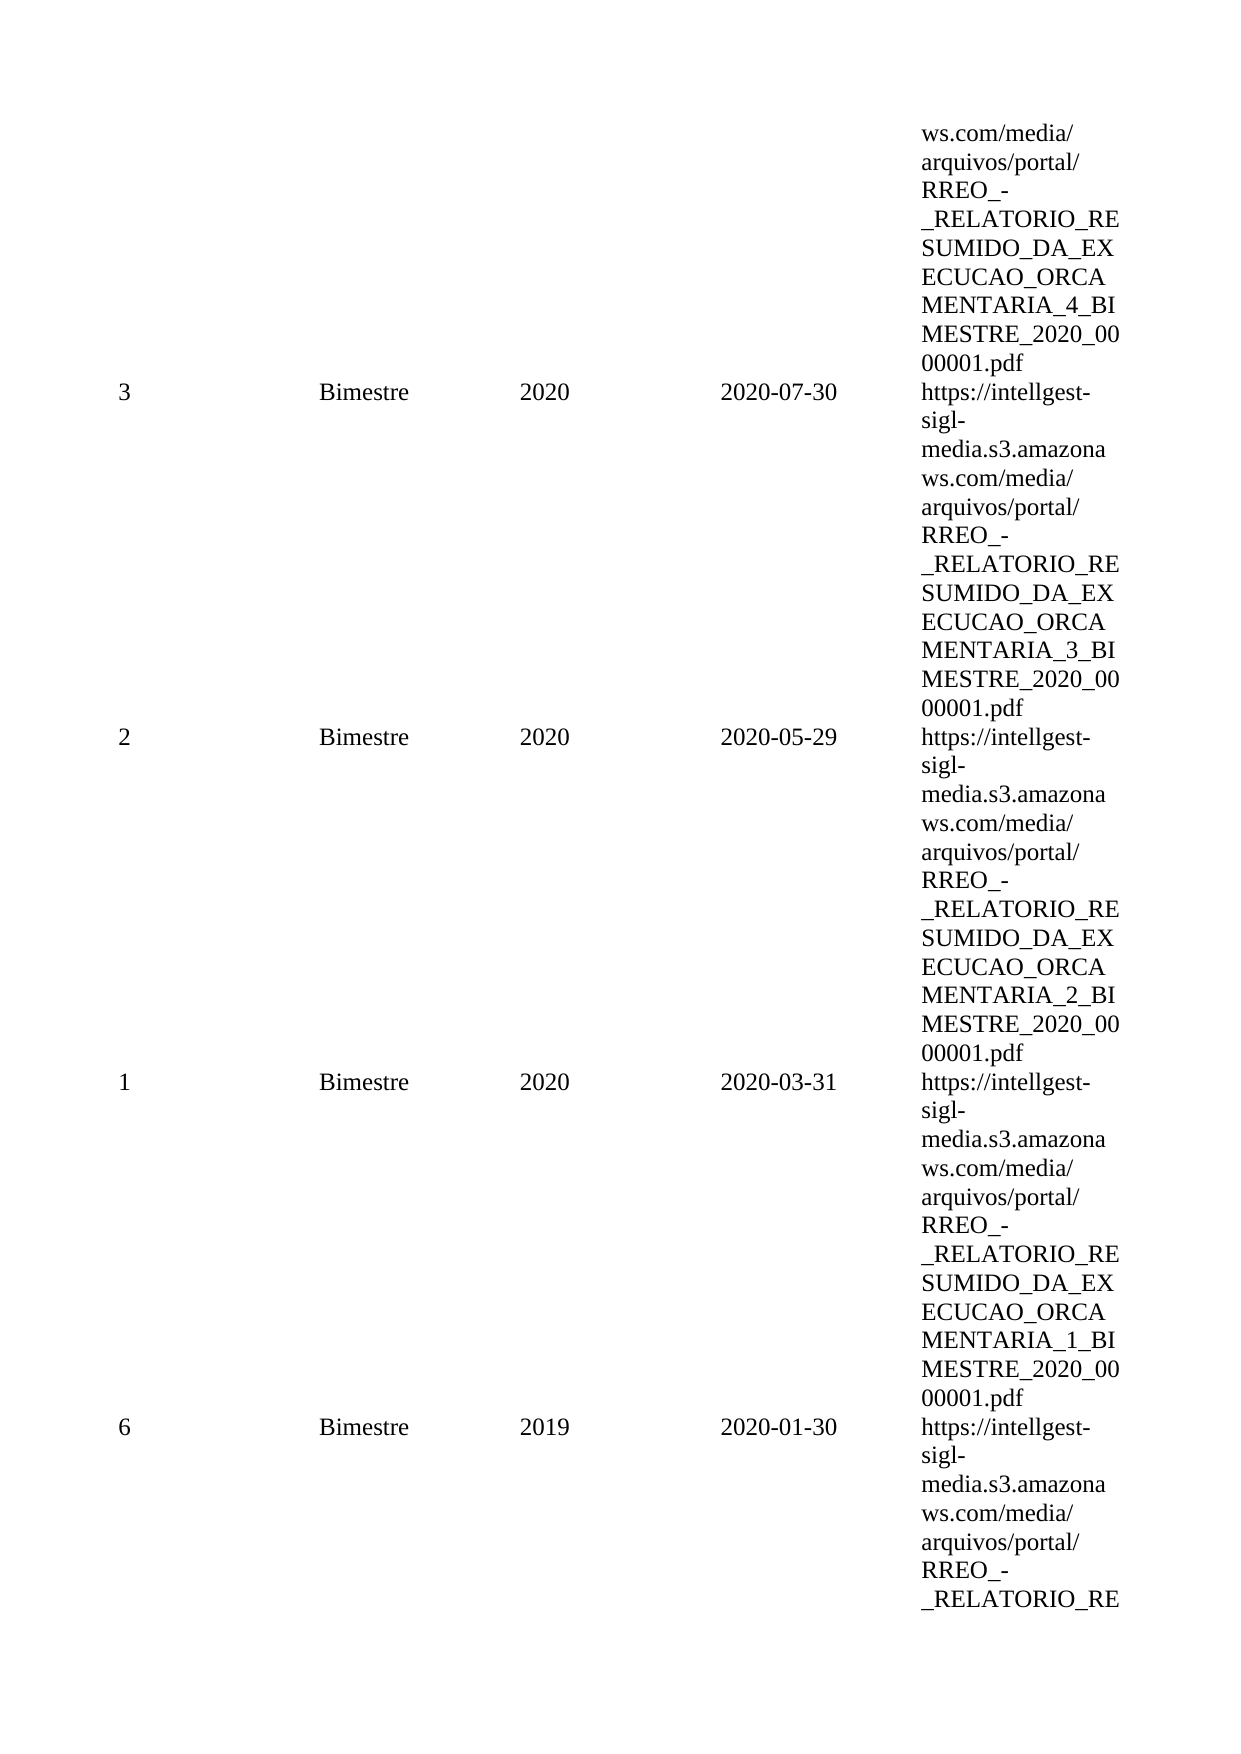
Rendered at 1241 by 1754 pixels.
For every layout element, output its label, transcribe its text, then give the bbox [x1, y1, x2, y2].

table_cell https://intellgest-sigl-media.s3.amazonaws.com/media/arquivos/portal/RREO_-_RELATORIO_RESUMIDO_DA_EXECUCAO_ORCAMENTARIA_1_BIMESTRE_2020_0000001.pdf [921, 1067, 1122, 1412]
table_cell 2020 [520, 377, 720, 722]
table_cell 2020-01-30 [720, 1412, 921, 1613]
table_cell 2020-05-29 [720, 722, 921, 1067]
table_cell 2020 [520, 722, 720, 1067]
table_cell Bimestre [319, 1067, 519, 1412]
table_cell ws.com/media/arquivos/portal/RREO_-_RELATORIO_RESUMIDO_DA_EXECUCAO_ORCAMENTARIA_4_BIMESTRE_2020_0000001.pdf [921, 118, 1122, 377]
table_cell 2020 [520, 1067, 720, 1412]
table_cell 2019 [520, 1412, 720, 1613]
table_cell https://intellgest-sigl-media.s3.amazonaws.com/media/arquivos/portal/RREO_-_RELATORIO_RESUMIDO_DA_EXECUCAO_ORCAMENTARIA_2_BIMESTRE_2020_0000001.pdf [921, 722, 1122, 1067]
table_cell 2 [118, 722, 319, 1067]
table_cell 6 [118, 1412, 319, 1613]
table_cell https://intellgest-sigl-media.s3.amazonaws.com/media/arquivos/portal/RREO_-_RELATORIO_RESUMIDO_DA_EXECUCAO_ORCAMENTARIA_3_BIMESTRE_2020_0000001.pdf [921, 377, 1122, 722]
table_cell Bimestre [319, 722, 519, 1067]
table_cell [319, 118, 519, 377]
table_cell Bimestre [319, 377, 519, 722]
table_cell https://intellgest-sigl-media.s3.amazonaws.com/media/arquivos/portal/RREO_-_RELATORIO_RE [921, 1412, 1122, 1613]
table_cell [520, 118, 720, 377]
table_cell Bimestre [319, 1412, 519, 1613]
table_cell 2020-07-30 [720, 377, 921, 722]
table_cell [118, 118, 319, 377]
table_cell 1 [118, 1067, 319, 1412]
table_cell [720, 118, 921, 377]
table_cell 3 [118, 377, 319, 722]
table_cell 2020-03-31 [720, 1067, 921, 1412]
